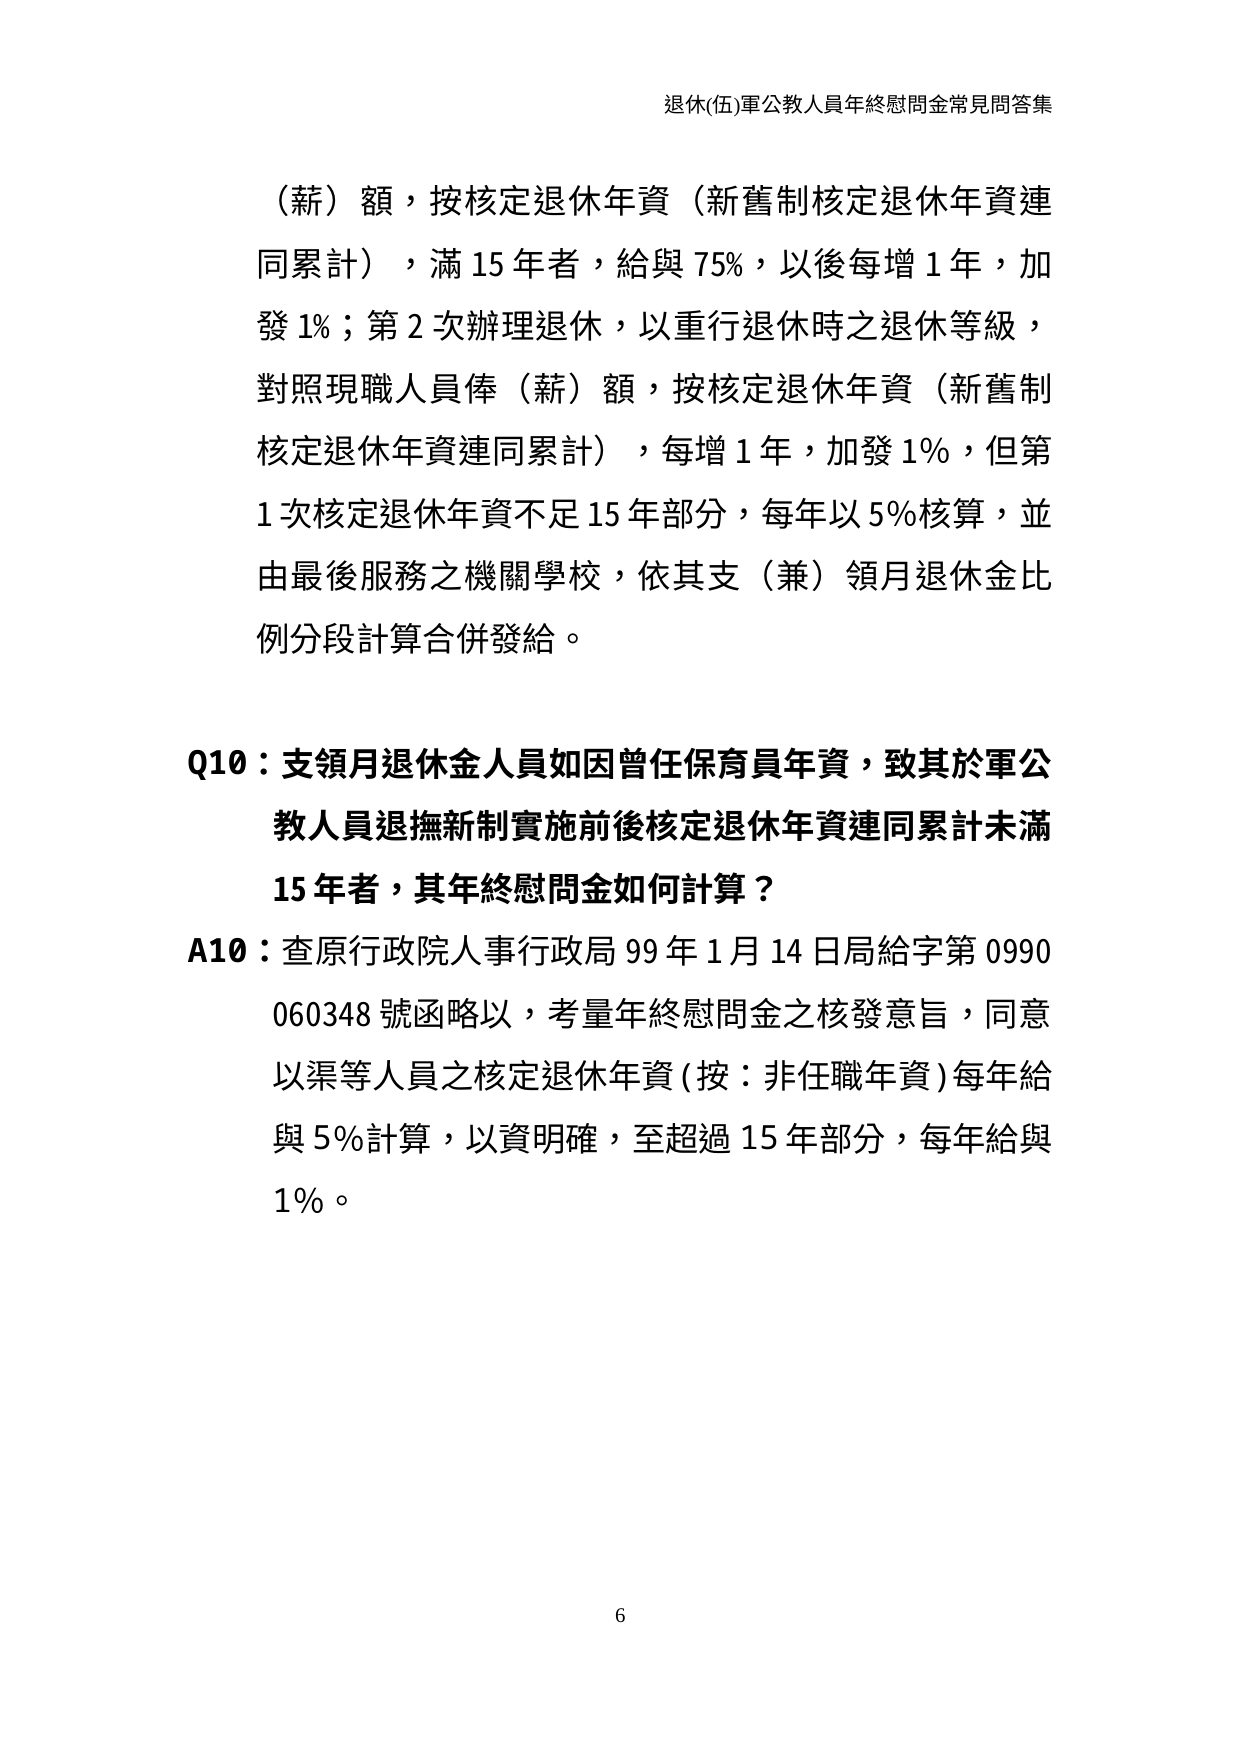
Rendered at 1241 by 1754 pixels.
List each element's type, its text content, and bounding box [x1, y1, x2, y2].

text A10：查原行政院人事行政局99年1月14日局給字第0990060348號函略以，考量年終慰問金之核發意旨，同意以渠等人員之核定退休年資(按：非任職年資)每年給與5％計算，以資明確，至超過15年部分，每年給與1％。 [187, 907, 1053, 1220]
text Q10：支領月退休金人員如因曾任保育員年資，致其於軍公教人員退撫新制實施前後核定退休年資連同累計未滿15年者，其年終慰問金如何計算？ [187, 720, 1053, 907]
text （薪）額，按核定退休年資（新舊制核定退休年資連同累計），滿15年者，給與75%，以後每增1年，加發1%；第2次辦理退休，以重行退休時之退休等級，對照現職人員俸（薪）額，按核定退休年資（新舊制核定退休年資連同累計），每增1年，加發1％，但第1次核定退休年資不足15年部分，每年以5％核算，並由最後服務之機關學校，依其支（兼）領月退休金比例分段計算合併發給。 [187, 157, 1053, 657]
